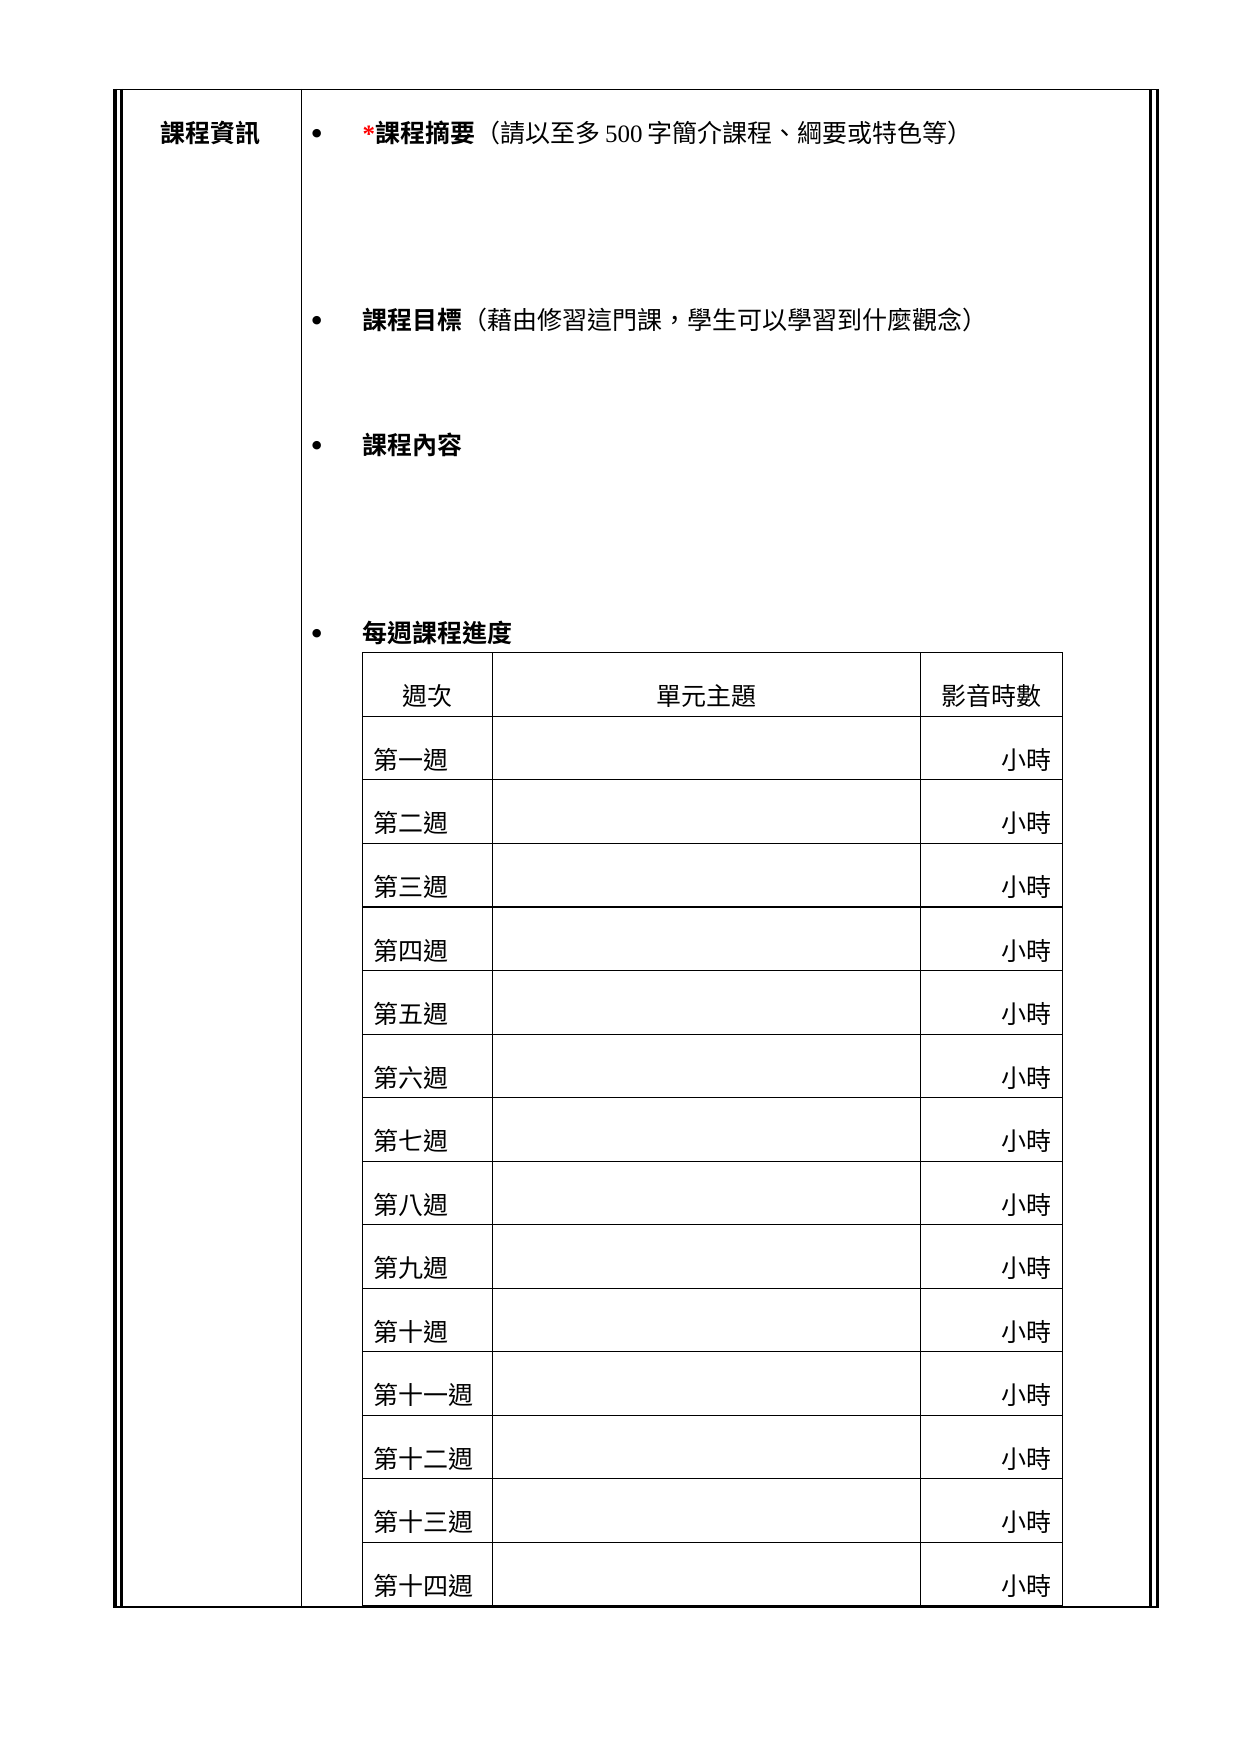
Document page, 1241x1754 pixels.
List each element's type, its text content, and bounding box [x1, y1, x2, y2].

table_cell 小時 [921, 1543, 1062, 1605]
table_cell 第五週 [363, 971, 492, 1033]
table_cell 小時 [921, 780, 1062, 843]
table_cell 第七週 [363, 1098, 492, 1161]
table_header 影音時數 [921, 653, 1062, 716]
table_cell 小時 [921, 1035, 1062, 1097]
table_cell 第三週 [363, 844, 492, 906]
table_cell [493, 1289, 920, 1351]
table_cell 小時 [921, 1225, 1062, 1288]
table_cell 第十四週 [363, 1543, 492, 1605]
table_cell *課程摘要（請以至多500字簡介課程、綱要或特色等） 課程目標（藉由修習這門課，學生可以學習到什麼觀念） 課程內容 每週課程進度 (請依需求自行增減) 上課形式 範例：本課程分為五個主要單元，每個單元將由數個小單元所組成，每個小單元提供一段10~30分鐘的視頻影片。每週配合課程內容提供隨堂測驗，以幫助學習者快速確認是否瞭解上課內容，另安排期中考、期末考、作業用以考核學習成果，考核標準請參見「評分標準說明」。 [302, 90, 1149, 1606]
table_cell 第十三週 [363, 1479, 492, 1542]
table_cell 第十週 [363, 1289, 492, 1351]
table_cell [493, 1098, 920, 1161]
table_cell [493, 1225, 920, 1288]
table_cell [493, 1416, 920, 1478]
table_cell 第一週 [363, 717, 492, 779]
table_cell [493, 1162, 920, 1224]
table_cell 第四週 [363, 908, 492, 970]
table_cell [493, 1543, 920, 1605]
table_cell [493, 1035, 920, 1097]
table_cell 小時 [921, 844, 1062, 906]
table_cell [493, 780, 920, 843]
table_cell 課程資訊 [123, 90, 301, 1606]
table_cell 小時 [921, 1479, 1062, 1542]
table_cell 小時 [921, 1416, 1062, 1478]
table_header 週次 [363, 653, 492, 716]
table_cell [493, 1479, 920, 1542]
table_cell 小時 [921, 908, 1062, 970]
table_cell 小時 [921, 1289, 1062, 1351]
table_cell 第十一週 [363, 1352, 492, 1415]
table_cell [493, 908, 920, 970]
table_cell 小時 [921, 1162, 1062, 1224]
table_cell 小時 [921, 717, 1062, 779]
table_cell 小時 [921, 1352, 1062, 1415]
table_cell [493, 717, 920, 779]
table_cell [493, 844, 920, 906]
table_cell 第十二週 [363, 1416, 492, 1478]
table_cell [493, 971, 920, 1033]
table_cell 小時 [921, 1098, 1062, 1161]
table_cell 小時 [921, 971, 1062, 1033]
table_header 單元主題 [493, 653, 920, 716]
table_cell 第六週 [363, 1035, 492, 1097]
table_cell 第二週 [363, 780, 492, 843]
table_cell 第八週 [363, 1162, 492, 1224]
table_cell [493, 1352, 920, 1415]
table_cell 第九週 [363, 1225, 492, 1288]
